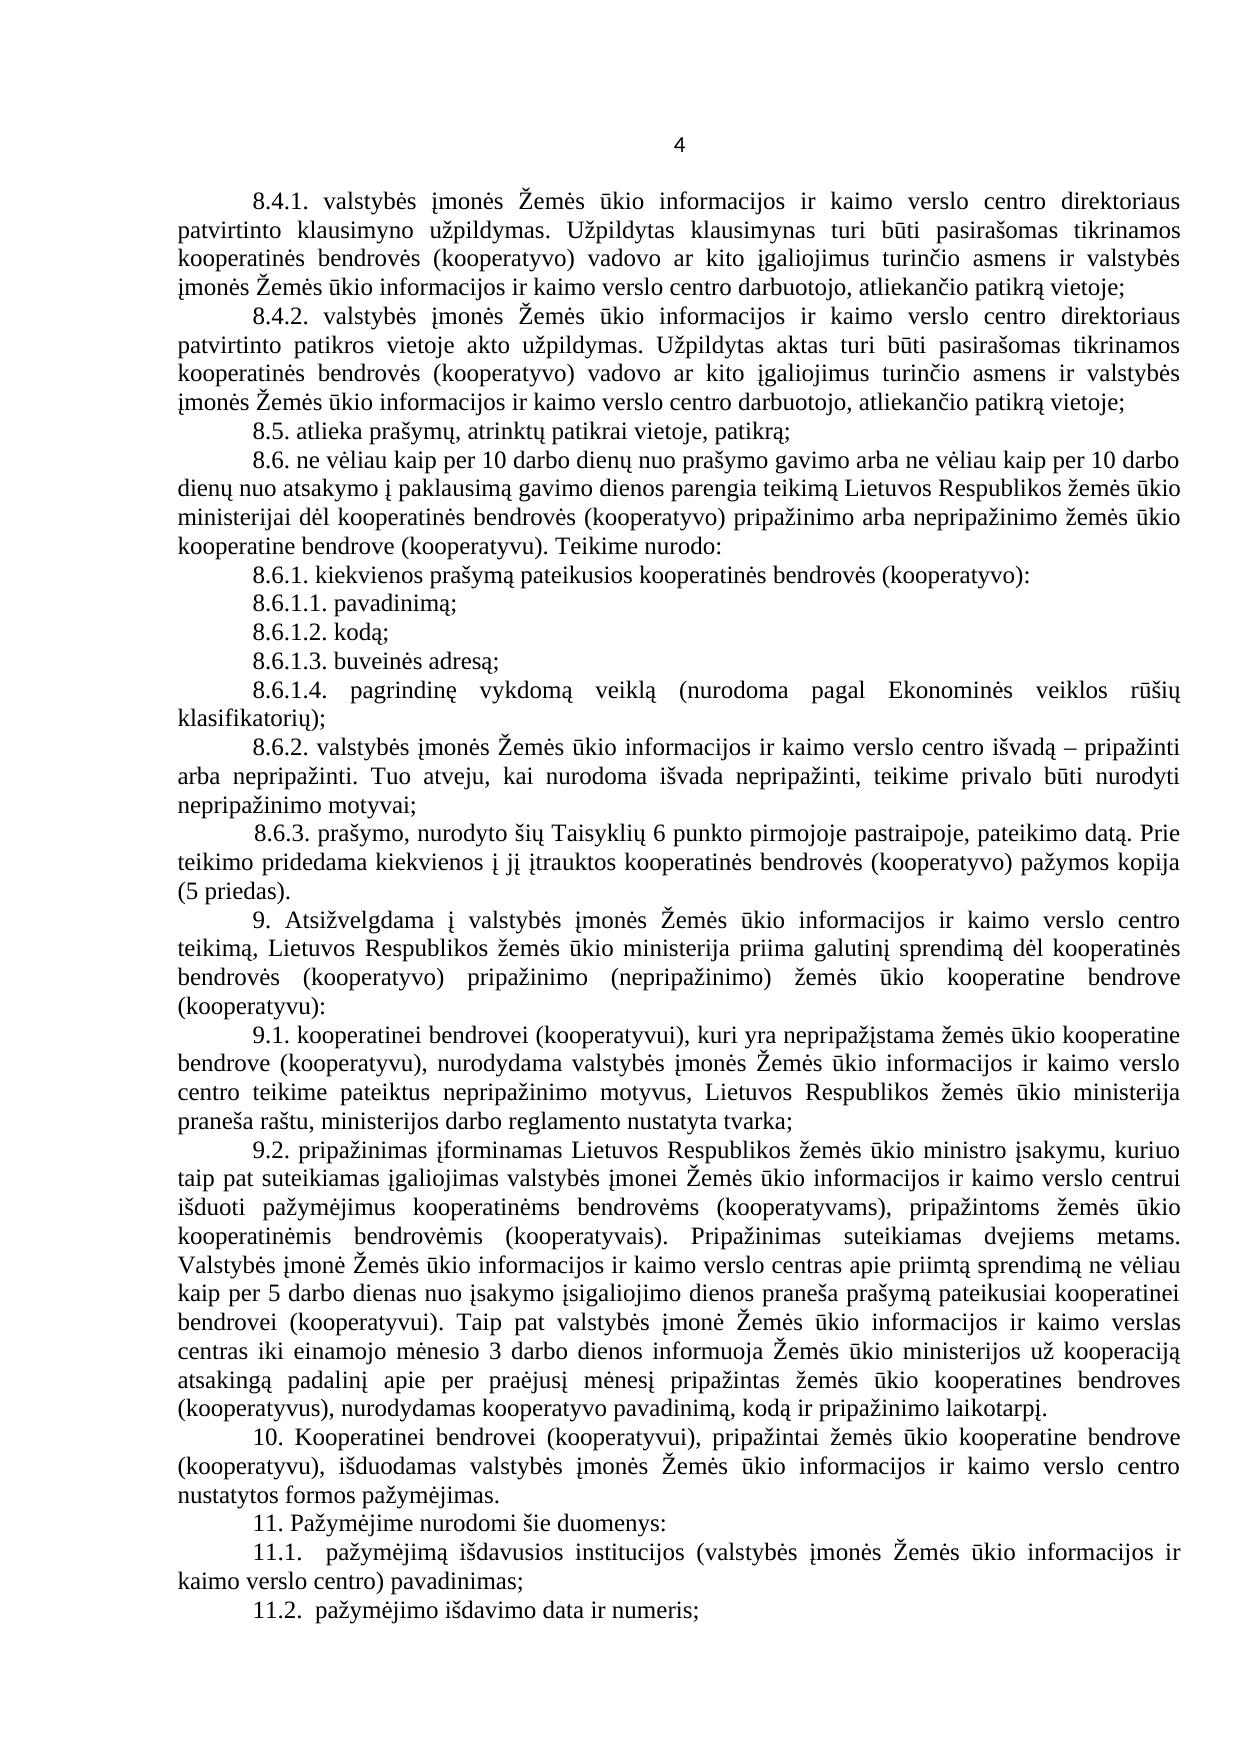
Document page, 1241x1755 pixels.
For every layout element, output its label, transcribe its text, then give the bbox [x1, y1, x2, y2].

text 8.6.1. kiekvienos prašymą pateikusios kooperatinės bendrovės (kooperatyvo): [177, 560, 1181, 588]
text 9. Atsižvelgdama į valstybės įmonės Žemės ūkio informacijos ir kaimo verslo centro teikimą, Lietuvos Respublikos žemės ūkio ministerija priima galutinį sprendimą dėl kooperatinės bendrovės (kooperatyvo) pripažinimo (nepripažinimo) žemės ūkio kooperatine bendrove (kooperatyvu): [177, 905, 1181, 1020]
text 9.2. pripažinimas įforminamas Lietuvos Respublikos žemės ūkio ministro įsakymu, kuriuo taip pat suteikiamas įgaliojimas valstybės įmonei Žemės ūkio informacijos ir kaimo verslo centrui išduoti pažymėjimus kooperatinėms bendrovėms (kooperatyvams), pripažintoms žemės ūkio kooperatinėmis bendrovėmis (kooperatyvais). Pripažinimas suteikiamas dvejiems metams. Valstybės įmonė Žemės ūkio informacijos ir kaimo verslo centras apie priimtą sprendimą ne vėliau kaip per 5 darbo dienas nuo įsakymo įsigaliojimo dienos praneša prašymą pateikusiai kooperatinei bendrovei (kooperatyvui). Taip pat valstybės įmonė Žemės ūkio informacijos ir kaimo verslas centras iki einamojo mėnesio 3 darbo dienos informuoja Žemės ūkio ministerijos už kooperaciją atsakingą padalinį apie per praėjusį mėnesį pripažintas žemės ūkio kooperatines bendroves (kooperatyvus), nurodydamas kooperatyvo pavadinimą, kodą ir pripažinimo laikotarpį. [177, 1135, 1181, 1422]
text 8.4.2. valstybės įmonės Žemės ūkio informacijos ir kaimo verslo centro direktoriaus patvirtinto patikros vietoje akto užpildymas. Užpildytas aktas turi būti pasirašomas tikrinamos kooperatinės bendrovės (kooperatyvo) vadovo ar kito įgaliojimus turinčio asmens ir valstybės įmonės Žemės ūkio informacijos ir kaimo verslo centro darbuotojo, atliekančio patikrą vietoje; [177, 301, 1181, 416]
text 8.4.1. valstybės įmonės Žemės ūkio informacijos ir kaimo verslo centro direktoriaus patvirtinto klausimyno užpildymas. Užpildytas klausimynas turi būti pasirašomas tikrinamos kooperatinės bendrovės (kooperatyvo) vadovo ar kito įgaliojimus turinčio asmens ir valstybės įmonės Žemės ūkio informacijos ir kaimo verslo centro darbuotojo, atliekančio patikrą vietoje; [177, 186, 1181, 301]
text 8.6.1.3. buveinės adresą; [177, 646, 1181, 675]
text 10. Kooperatinei bendrovei (kooperatyvui), pripažintai žemės ūkio kooperatine bendrove (kooperatyvu), išduodamas valstybės įmonės Žemės ūkio informacijos ir kaimo verslo centro nustatytos formos pažymėjimas. [177, 1422, 1181, 1508]
text 11.1. pažymėjimą išdavusios institucijos (valstybės įmonės Žemės ūkio informacijos ir kaimo verslo centro) pavadinimas; [177, 1537, 1181, 1595]
text 8.6.1.4. pagrindinę vykdomą veiklą (nurodoma pagal Ekonominės veiklos rūšių klasifikatorių); [177, 675, 1181, 732]
text 8.6.3. prašymo, nurodyto šių Taisyklių 6 punkto pirmojoje pastraipoje, pateikimo datą. Prie teikimo pridedama kiekvienos į jį įtrauktos kooperatinės bendrovės (kooperatyvo) pažymos kopija (5 priedas). [177, 818, 1181, 905]
text 8.5. atlieka prašymų, atrinktų patikrai vietoje, patikrą; [177, 416, 1181, 445]
text 9.1. kooperatinei bendrovei (kooperatyvui), kuri yra nepripažįstama žemės ūkio kooperatine bendrove (kooperatyvu), nurodydama valstybės įmonės Žemės ūkio informacijos ir kaimo verslo centro teikime pateiktus nepripažinimo motyvus, Lietuvos Respublikos žemės ūkio ministerija praneša raštu, ministerijos darbo reglamento nustatyta tvarka; [177, 1020, 1181, 1135]
text 8.6. ne vėliau kaip per 10 darbo dienų nuo prašymo gavimo arba ne vėliau kaip per 10 darbo dienų nuo atsakymo į paklausimą gavimo dienos parengia teikimą Lietuvos Respublikos žemės ūkio ministerijai dėl kooperatinės bendrovės (kooperatyvo) pripažinimo arba nepripažinimo žemės ūkio kooperatine bendrove (kooperatyvu). Teikime nurodo: [177, 445, 1181, 560]
text 8.6.1.1. pavadinimą; [177, 588, 1181, 617]
text 11.2. pažymėjimo išdavimo data ir numeris; [177, 1595, 1181, 1623]
text 11. Pažymėjime nurodomi šie duomenys: [177, 1508, 1181, 1537]
text 8.6.2. valstybės įmonės Žemės ūkio informacijos ir kaimo verslo centro išvadą – pripažinti arba nepripažinti. Tuo atveju, kai nurodoma išvada nepripažinti, teikime privalo būti nurodyti nepripažinimo motyvai; [177, 732, 1181, 818]
text 8.6.1.2. kodą; [177, 617, 1181, 646]
